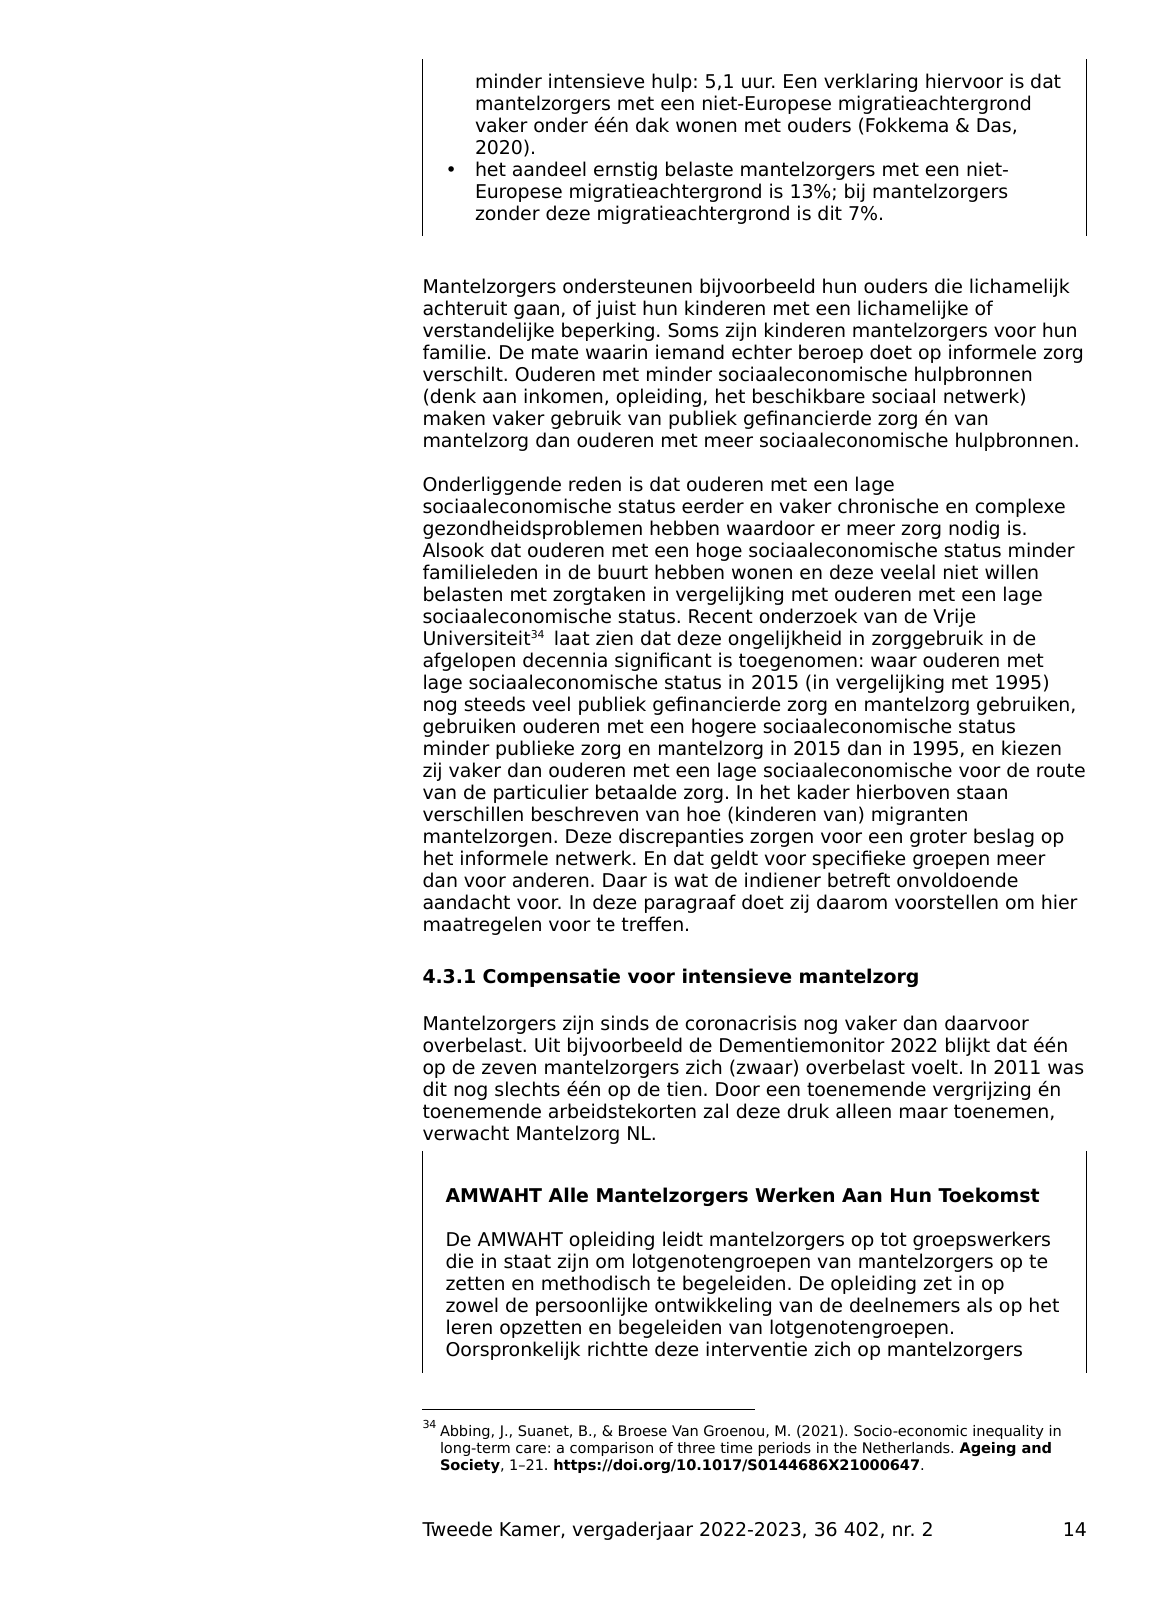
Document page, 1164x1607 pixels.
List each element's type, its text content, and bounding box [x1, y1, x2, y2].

text Mantelzorgers ondersteunen bijvoorbeeld hun ouders die lichamelijk achteruit gaan, of juist hun kinderen met een lichamelijke of verstandelijke beperking. Soms zijn kinderen mantelzorgers voor hun familie. De mate waarin iemand echter beroep doet op informele zorg verschilt. Ouderen met minder sociaaleconomische hulpbronnen (denk aan inkomen, opleiding, het beschikbare sociaal netwerk) maken vaker gebruik van publiek gefinancierde zorg én van mantelzorg dan ouderen met meer sociaaleconomische hulpbronnen. [422, 276, 1087, 452]
text Onderliggende reden is dat ouderen met een lage sociaaleconomische status eerder en vaker chronische en complexe gezondheidsproblemen hebben waardoor er meer zorg nodig is. Alsook dat ouderen met een hoge sociaaleconomische status minder familieleden in de buurt hebben wonen en deze veelal niet willen belasten met zorgtaken in vergelijking met ouderen met een lage sociaaleconomische status. Recent onderzoek van de Vrije Universiteit laat zien dat deze ongelijkheid in zorggebruik in de afgelopen decennia significant is toegenomen: waar ouderen met lage sociaaleconomische status in 2015 (in vergelijking met 1995) nog steeds veel publiek gefinancierde zorg en mantelzorg gebruiken, gebruiken ouderen met een hogere sociaaleconomische status minder publieke zorg en mantelzorg in 2015 dan in 1995, en kiezen zij vaker dan ouderen met een lage sociaaleconomische voor de route van de particulier betaalde zorg. In het kader hierboven staan verschillen beschreven van hoe (kinderen van) migranten mantelzorgen. Deze discrepanties zorgen voor een groter beslag op het informele netwerk. En dat geldt voor specifieke groepen meer dan voor anderen. Daar is wat de indiener betreft onvoldoende aandacht voor. In deze paragraaf doet zij daarom voorstellen om hier maatregelen voor te treffen. [422, 474, 1087, 936]
text Abbing, J., Suanet, B., & Broese Van Groenou, M. (2021). Socio-economic inequality in long-term care: a comparison of three time periods in the Netherlands. Ageing and Society, 1–21. https://doi.org/10.1017/S0144686X21000647. [422, 1418, 1087, 1474]
subtitle 4.3.1 Compensatie voor intensieve mantelzorg [422, 966, 1087, 988]
table_header minder intensieve hulp: 5,1 uur. Een verklaring hiervoor is dat mantelzorgers met een niet-Europese migratieachtergrond vaker onder één dak wonen met ouders (Fokkema & Das, 2020). • het aandeel ernstig belaste mantelzorgers met een niet-Europese migratieachtergrond is 13%; bij mantelzorgers zonder deze migratieachtergrond is dit 7%. [423, 59, 1086, 236]
text Mantelzorgers zijn sinds de coronacrisis nog vaker dan daarvoor overbelast. Uit bijvoorbeeld de Dementiemonitor 2022 blijkt dat één op de zeven mantelzorgers zich (zwaar) overbelast voelt. In 2011 was dit nog slechts één op de tien. Door een toenemende vergrijzing én toenemende arbeidstekorten zal deze druk alleen maar toenemen, verwacht Mantelzorg NL. [422, 1013, 1087, 1145]
table_header AMWAHT Alle Mantelzorgers Werken Aan Hun Toekomst De AMWAHT opleiding leidt mantelzorgers op tot groepswerkers die in staat zijn om lotgenotengroepen van mantelzorgers op te zetten en methodisch te begeleiden. De opleiding zet in op zowel de persoonlijke ontwikkeling van de deelnemers als op het leren opzetten en begeleiden van lotgenotengroepen. Oorspronkelijk richtte deze interventie zich op mantelzorgers [423, 1151, 1086, 1372]
